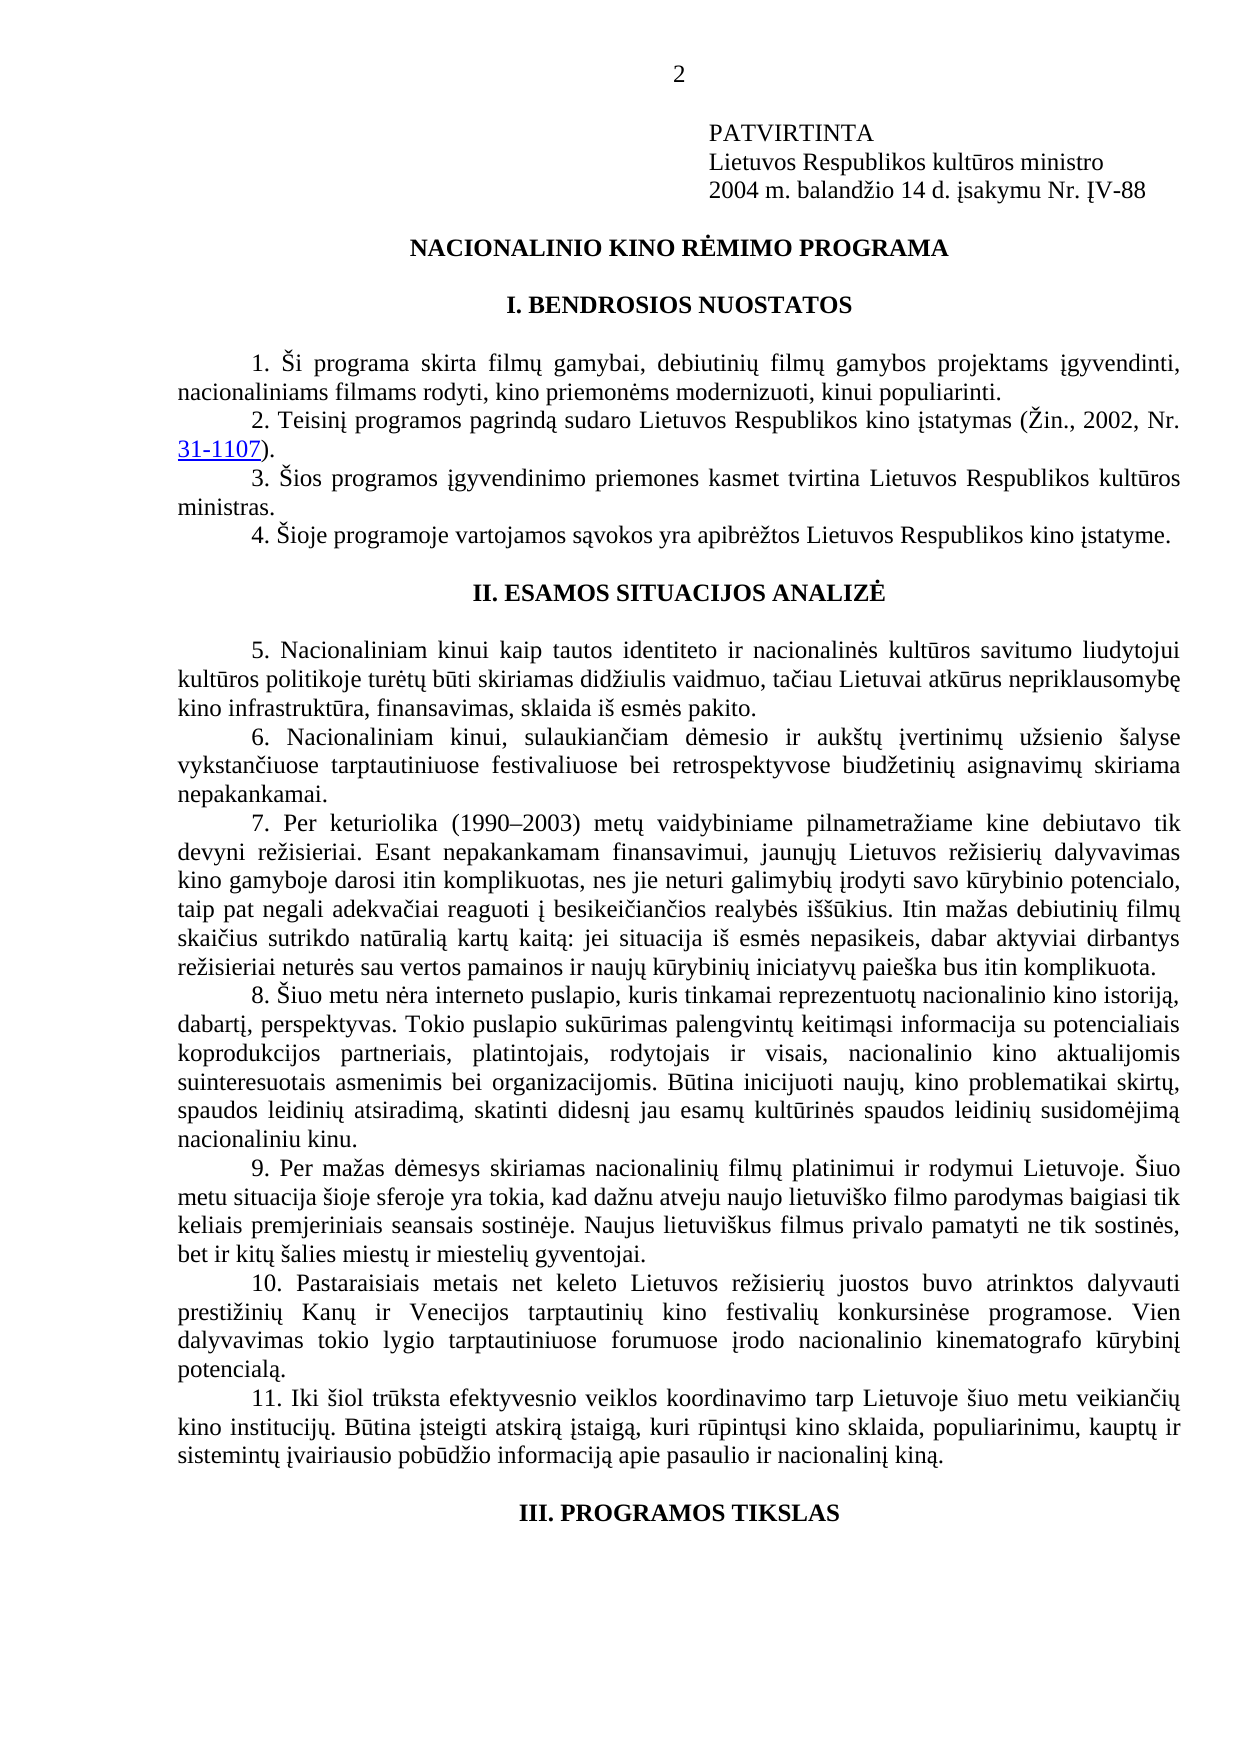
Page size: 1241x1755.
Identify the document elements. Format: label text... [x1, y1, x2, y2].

text 4. Šioje programoje vartojamos sąvokos yra apibrėžtos Lietuvos Respublikos kino įstatyme. [177, 521, 1181, 549]
text 2. Teisinį programos pagrindą sudaro Lietuvos Respublikos kino įstatymas (Žin., 2002, Nr. 31-1107). [177, 406, 1181, 463]
text 2004 m. balandžio 14 d. įsakymu Nr. ĮV-88 [177, 176, 1181, 204]
text Lietuvos Respublikos kultūros ministro [177, 147, 1181, 176]
text NACIONALINIO KINO RĖMIMO PROGRAMA [177, 233, 1181, 262]
text PATVIRTINTA [177, 118, 1181, 147]
text 8. Šiuo metu nėra interneto puslapio, kuris tinkamai reprezentuotų nacionalinio kino istoriją, dabartį, perspektyvas. Tokio puslapio sukūrimas palengvintų keitimąsi informacija su potencialiais koprodukcijos partneriais, platintojais, rodytojais ir visais, nacionalinio kino aktualijomis suinteresuotais asmenimis bei organizacijomis. Būtina inicijuoti naujų, kino problematikai skirtų, spaudos leidinių atsiradimą, skatinti didesnį jau esamų kultūrinės spaudos leidinių susidomėjimą nacionaliniu kinu. [177, 981, 1181, 1153]
text 7. Per keturiolika (1990–2003) metų vaidybiniame pilnametražiame kine debiutavo tik devyni režisieriai. Esant nepakankamam finansavimui, jaunųjų Lietuvos režisierių dalyvavimas kino gamyboje darosi itin komplikuotas, nes jie neturi galimybių įrodyti savo kūrybinio potencialo, taip pat negali adekvačiai reaguoti į besikeičiančios realybės iššūkius. Itin mažas debiutinių filmų skaičius sutrikdo natūralią kartų kaitą: jei situacija iš esmės nepasikeis, dabar aktyviai dirbantys režisieriai neturės sau vertos pamainos ir naujų kūrybinių iniciatyvų paieška bus itin komplikuota. [177, 808, 1181, 981]
text II. ESAMOS SITUACIJOS ANALIZĖ [177, 578, 1181, 607]
text 11. Iki šiol trūksta efektyvesnio veiklos koordinavimo tarp Lietuvoje šiuo metu veikiančių kino institucijų. Būtina įsteigti atskirą įstaigą, kuri rūpintųsi kino sklaida, populiarinimu, kauptų ir sistemintų įvairiausio pobūdžio informaciją apie pasaulio ir nacionalinį kiną. [177, 1383, 1181, 1469]
text 1. Ši programa skirta filmų gamybai, debiutinių filmų gamybos projektams įgyvendinti, nacionaliniams filmams rodyti, kino priemonėms modernizuoti, kinui populiarinti. [177, 348, 1181, 406]
text 5. Nacionaliniam kinui kaip tautos identiteto ir nacionalinės kultūros savitumo liudytojui kultūros politikoje turėtų būti skiriamas didžiulis vaidmuo, tačiau Lietuvai atkūrus nepriklausomybę kino infrastruktūra, finansavimas, sklaida iš esmės pakito. [177, 636, 1181, 722]
text III. PROGRAMOS TIKSLAS [177, 1498, 1181, 1527]
text 9. Per mažas dėmesys skiriamas nacionalinių filmų platinimui ir rodymui Lietuvoje. Šiuo metu situacija šioje sferoje yra tokia, kad dažnu atveju naujo lietuviško filmo parodymas baigiasi tik keliais premjeriniais seansais sostinėje. Naujus lietuviškus filmus privalo pamatyti ne tik sostinės, bet ir kitų šalies miestų ir miestelių gyventojai. [177, 1153, 1181, 1268]
text I. BENDROSIOS NUOSTATOS [177, 291, 1181, 319]
text 10. Pastaraisiais metais net keleto Lietuvos režisierių juostos buvo atrinktos dalyvauti prestižinių Kanų ir Venecijos tarptautinių kino festivalių konkursinėse programose. Vien dalyvavimas tokio lygio tarptautiniuose forumuose įrodo nacionalinio kinematografo kūrybinį potencialą. [177, 1268, 1181, 1383]
text 3. Šios programos įgyvendinimo priemones kasmet tvirtina Lietuvos Respublikos kultūros ministras. [177, 463, 1181, 521]
text 6. Nacionaliniam kinui, sulaukiančiam dėmesio ir aukštų įvertinimų užsienio šalyse vykstančiuose tarptautiniuose festivaliuose bei retrospektyvose biudžetinių asignavimų skiriama nepakankamai. [177, 722, 1181, 808]
